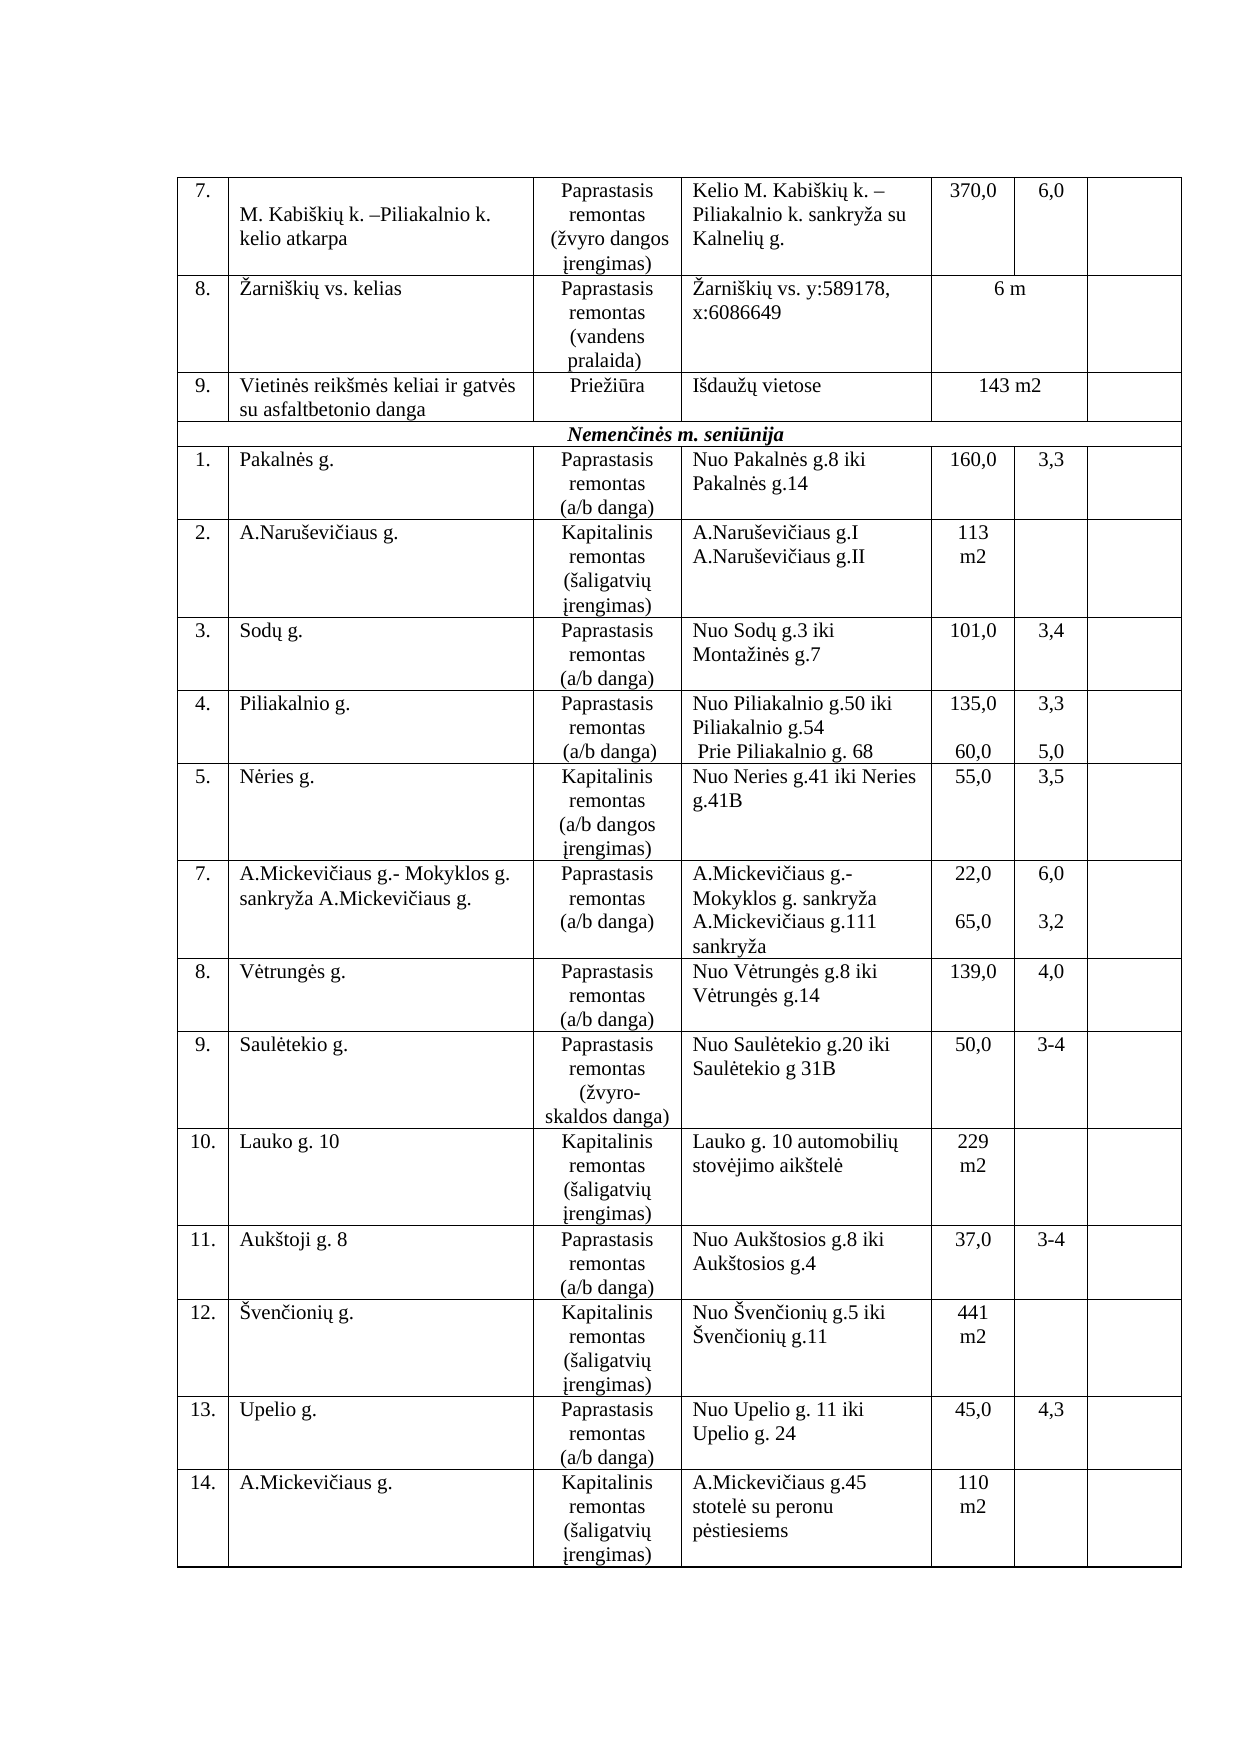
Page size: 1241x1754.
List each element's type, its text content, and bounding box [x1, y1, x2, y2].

table_cell 11. [178, 1226, 228, 1299]
table_cell 1. [178, 447, 228, 519]
table_cell 5. [178, 764, 228, 860]
table_cell Lauko g. 10 [229, 1129, 533, 1225]
table_cell Paprastasis remontas (a/b danga) [534, 447, 681, 519]
table_cell 10. [178, 1129, 228, 1225]
table_cell [1088, 178, 1181, 274]
table_cell Nėries g. [229, 764, 533, 860]
table_cell 6,0 3,2 [1015, 861, 1087, 958]
table_cell Kapitalinis remontas (šaligatvių įrengimas) [534, 1129, 681, 1225]
table_cell 8. [178, 276, 228, 372]
table_cell M. Kabiškių k. –Piliakalnio k. kelio atkarpa [229, 178, 533, 274]
table_cell Kapitalinis remontas (a/b dangos įrengimas) [534, 764, 681, 860]
table_cell [1015, 520, 1087, 617]
table_cell Nuo Upelio g. 11 iki Upelio g. 24 [682, 1397, 931, 1469]
table_cell [1015, 1129, 1087, 1225]
table_cell [1088, 618, 1181, 690]
table_cell 101,0 [932, 618, 1014, 690]
table_cell 50,0 [932, 1032, 1014, 1128]
table_cell A.Mickevičiaus g. [229, 1470, 533, 1566]
table_cell Paprastasis remontas (a/b danga) [534, 1397, 681, 1469]
table_cell 3,4 [1015, 618, 1087, 690]
table_cell 4,0 [1015, 959, 1087, 1031]
table_cell Kapitalinis remontas (šaligatvių įrengimas) [534, 1470, 681, 1566]
table_cell Priežiūra [534, 373, 681, 421]
table_cell Nuo Piliakalnio g.50 iki Piliakalnio g.54 Prie Piliakalnio g. 68 [682, 691, 931, 763]
table_cell Paprastasis remontas (žvyro dangos įrengimas) [534, 178, 681, 274]
table_cell Nemenčinės m. seniūnija [178, 422, 1181, 446]
table_cell Piliakalnio g. [229, 691, 533, 763]
table_cell [1088, 520, 1181, 617]
table_cell 370,0 [932, 178, 1014, 274]
table_cell 6 m [932, 276, 1087, 372]
table_cell A.Naruševičiaus g.I A.Naruševičiaus g.II [682, 520, 931, 617]
table_cell [1088, 1129, 1181, 1225]
table_cell 55,0 [932, 764, 1014, 860]
table_cell 3. [178, 618, 228, 690]
table_cell [1088, 764, 1181, 860]
table_cell 9. [178, 373, 228, 421]
table_cell Nuo Aukštosios g.8 iki Aukštosios g.4 [682, 1226, 931, 1299]
table_cell Nuo Švenčionių g.5 iki Švenčionių g.11 [682, 1300, 931, 1396]
table_cell 3,5 [1015, 764, 1087, 860]
table_cell 4. [178, 691, 228, 763]
table_cell Saulėtekio g. [229, 1032, 533, 1128]
table_cell 37,0 [932, 1226, 1014, 1299]
table_cell 160,0 [932, 447, 1014, 519]
table_cell [1088, 1226, 1181, 1299]
table_cell Paprastasis remontas (a/b danga) [534, 618, 681, 690]
table_cell 113 m2 [932, 520, 1014, 617]
table_cell 7. [178, 861, 228, 958]
table_cell Pakalnės g. [229, 447, 533, 519]
table_cell Vietinės reikšmės keliai ir gatvės su asfaltbetonio danga [229, 373, 533, 421]
table_cell A.Mickevičiaus g.- Mokyklos g. sankryža A.Mickevičiaus g. [229, 861, 533, 958]
table_cell 441 m2 [932, 1300, 1014, 1396]
table_cell 4,3 [1015, 1397, 1087, 1469]
table_cell Nuo Vėtrungės g.8 iki Vėtrungės g.14 [682, 959, 931, 1031]
table_cell Paprastasis remontas (a/b danga) [534, 861, 681, 958]
table_cell Vėtrungės g. [229, 959, 533, 1031]
table_cell 139,0 [932, 959, 1014, 1031]
table_cell 143 m2 [932, 373, 1087, 421]
table_cell Nuo Neries g.41 iki Neries g.41B [682, 764, 931, 860]
table_cell Aukštoji g. 8 [229, 1226, 533, 1299]
table_cell 22,0 65,0 [932, 861, 1014, 958]
table_cell A.Mickevičiaus g.45 stotelė su peronu pėstiesiems [682, 1470, 931, 1566]
table_cell Paprastasis remontas (vandens pralaida) [534, 276, 681, 372]
table_cell [1088, 861, 1181, 958]
table_cell 45,0 [932, 1397, 1014, 1469]
table_cell A.Mickevičiaus g.- Mokyklos g. sankryža A.Mickevičiaus g.111 sankryža [682, 861, 931, 958]
table_cell 135,0 60,0 [932, 691, 1014, 763]
table_cell 2. [178, 520, 228, 617]
table_cell 3-4 [1015, 1032, 1087, 1128]
table_cell Kapitalinis remontas (šaligatvių įrengimas) [534, 520, 681, 617]
table_cell Nuo Saulėtekio g.20 iki Saulėtekio g 31B [682, 1032, 931, 1128]
table_cell 13. [178, 1397, 228, 1469]
table_cell Sodų g. [229, 618, 533, 690]
table_cell 12. [178, 1300, 228, 1396]
table_cell [1088, 1032, 1181, 1128]
table_cell Kelio M. Kabiškių k. –Piliakalnio k. sankryža su Kalnelių g. [682, 178, 931, 274]
table_cell 3,3 [1015, 447, 1087, 519]
table_cell 3,3 5,0 [1015, 691, 1087, 763]
table_cell [1088, 1397, 1181, 1469]
table_cell Nuo Sodų g.3 iki Montažinės g.7 [682, 618, 931, 690]
table_cell Upelio g. [229, 1397, 533, 1469]
table_cell 110 m2 [932, 1470, 1014, 1566]
table_cell [1088, 691, 1181, 763]
table_cell [1088, 447, 1181, 519]
table_cell Paprastasis remontas (a/b danga) [534, 959, 681, 1031]
table_cell [1088, 276, 1181, 372]
table_cell Švenčionių g. [229, 1300, 533, 1396]
table_cell 14. [178, 1470, 228, 1566]
table_cell Paprastasis remontas (žvyro-skaldos danga) [534, 1032, 681, 1128]
table_cell 9. [178, 1032, 228, 1128]
table_cell Paprastasis remontas (a/b danga) [534, 691, 681, 763]
table_cell 6,0 [1015, 178, 1087, 274]
table_cell Kapitalinis remontas (šaligatvių įrengimas) [534, 1300, 681, 1396]
table_cell [1088, 373, 1181, 421]
table_cell 7. [178, 178, 228, 274]
table_cell A.Naruševičiaus g. [229, 520, 533, 617]
table_cell Lauko g. 10 automobilių stovėjimo aikštelė [682, 1129, 931, 1225]
table_cell Žarniškių vs. kelias [229, 276, 533, 372]
table_cell 8. [178, 959, 228, 1031]
table_cell [1015, 1470, 1087, 1566]
table_cell 3-4 [1015, 1226, 1087, 1299]
table_cell [1088, 959, 1181, 1031]
table_cell Žarniškių vs. y:589178, x:6086649 [682, 276, 931, 372]
table_cell 229 m2 [932, 1129, 1014, 1225]
table_cell [1088, 1470, 1181, 1566]
table_cell [1015, 1300, 1087, 1396]
table_cell [1088, 1300, 1181, 1396]
table_cell Paprastasis remontas (a/b danga) [534, 1226, 681, 1299]
table_cell Nuo Pakalnės g.8 iki Pakalnės g.14 [682, 447, 931, 519]
table_cell Išdaužų vietose [682, 373, 931, 421]
